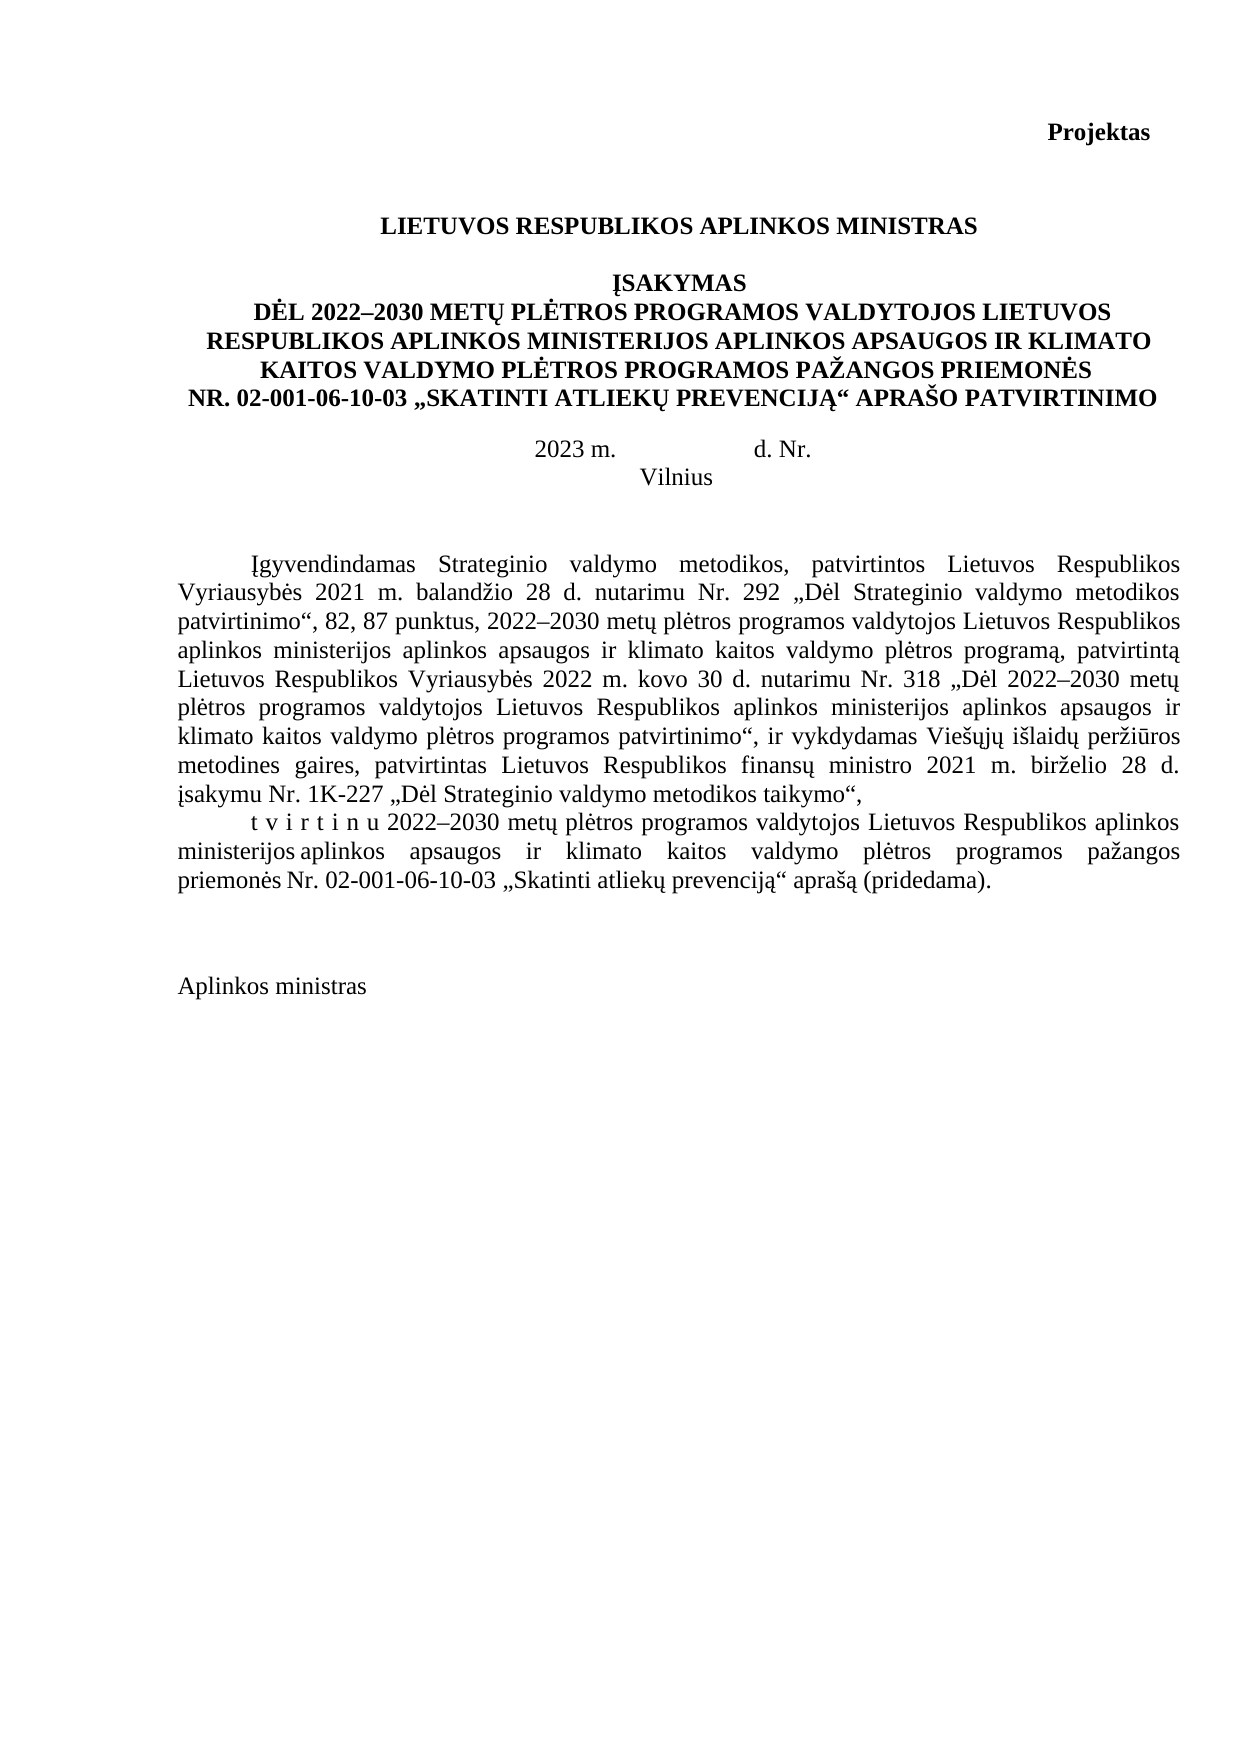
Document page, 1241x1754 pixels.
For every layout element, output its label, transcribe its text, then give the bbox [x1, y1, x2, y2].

text ĮSAKYMAS [177, 268, 1181, 297]
text t v i r t i n u 2022–2030 metų plėtros programos valdytojos Lietuvos Respublikos aplinkos ministerijos aplinkos apsaugos ir klimato kaitos valdymo plėtros programos pažangos priemonės Nr. 02-001-06-10-03 „Skatinti atliekų prevenciją“ aprašą (pridedama). [177, 807, 1181, 894]
table_header Aplinkos ministras [177, 966, 679, 1000]
text DĖL 2022–2030 METŲ PLĖTROS PROGRAMOS VALDYTOJOS LIETUVOS RESPUBLIKOS APLINKOS MINISTERIJOS APLINKOS APSAUGOS IR KLIMATO KAITOS VALDYMO PLĖTROS PROGRAMOS PAŽANGOS PRIEMONĖS [177, 297, 1181, 383]
text NR. 02-001-06-10-03 „SKATINTI ATLIEKŲ PREVENCIJĄ“ APRAŠO PATVIRTINIMO [177, 383, 1181, 412]
text Įgyvendindamas Strateginio valdymo metodikos, patvirtintos Lietuvos Respublikos Vyriausybės 2021 m. balandžio 28 d. nutarimu Nr. 292 „Dėl Strateginio valdymo metodikos patvirtinimo“, 82, 87 punktus, 2022–2030 metų plėtros programos valdytojos Lietuvos Respublikos aplinkos ministerijos aplinkos apsaugos ir klimato kaitos valdymo plėtros programą, patvirtintą Lietuvos Respublikos Vyriausybės 2022 m. kovo 30 d. nutarimu Nr. 318 „Dėl 2022–2030 metų plėtros programos valdytojos Lietuvos Respublikos aplinkos ministerijos aplinkos apsaugos ir klimato kaitos valdymo plėtros programos patvirtinimo“, ir vykdydamas Viešųjų išlaidų peržiūros metodines gaires, patvirtintas Lietuvos Respublikos finansų ministro 2021 m. birželio 28 d. įsakymu Nr. 1K-227 „Dėl Strateginio valdymo metodikos taikymo“, [177, 549, 1181, 807]
text 2023 m. d. Nr. [177, 434, 1181, 462]
text LIETUVOS RESPUBLIKOS APLINKOS MINISTRAS [177, 211, 1181, 240]
table_header [679, 966, 1196, 1000]
subtitle Projektas [177, 117, 1181, 146]
text Vilnius [177, 462, 1181, 520]
